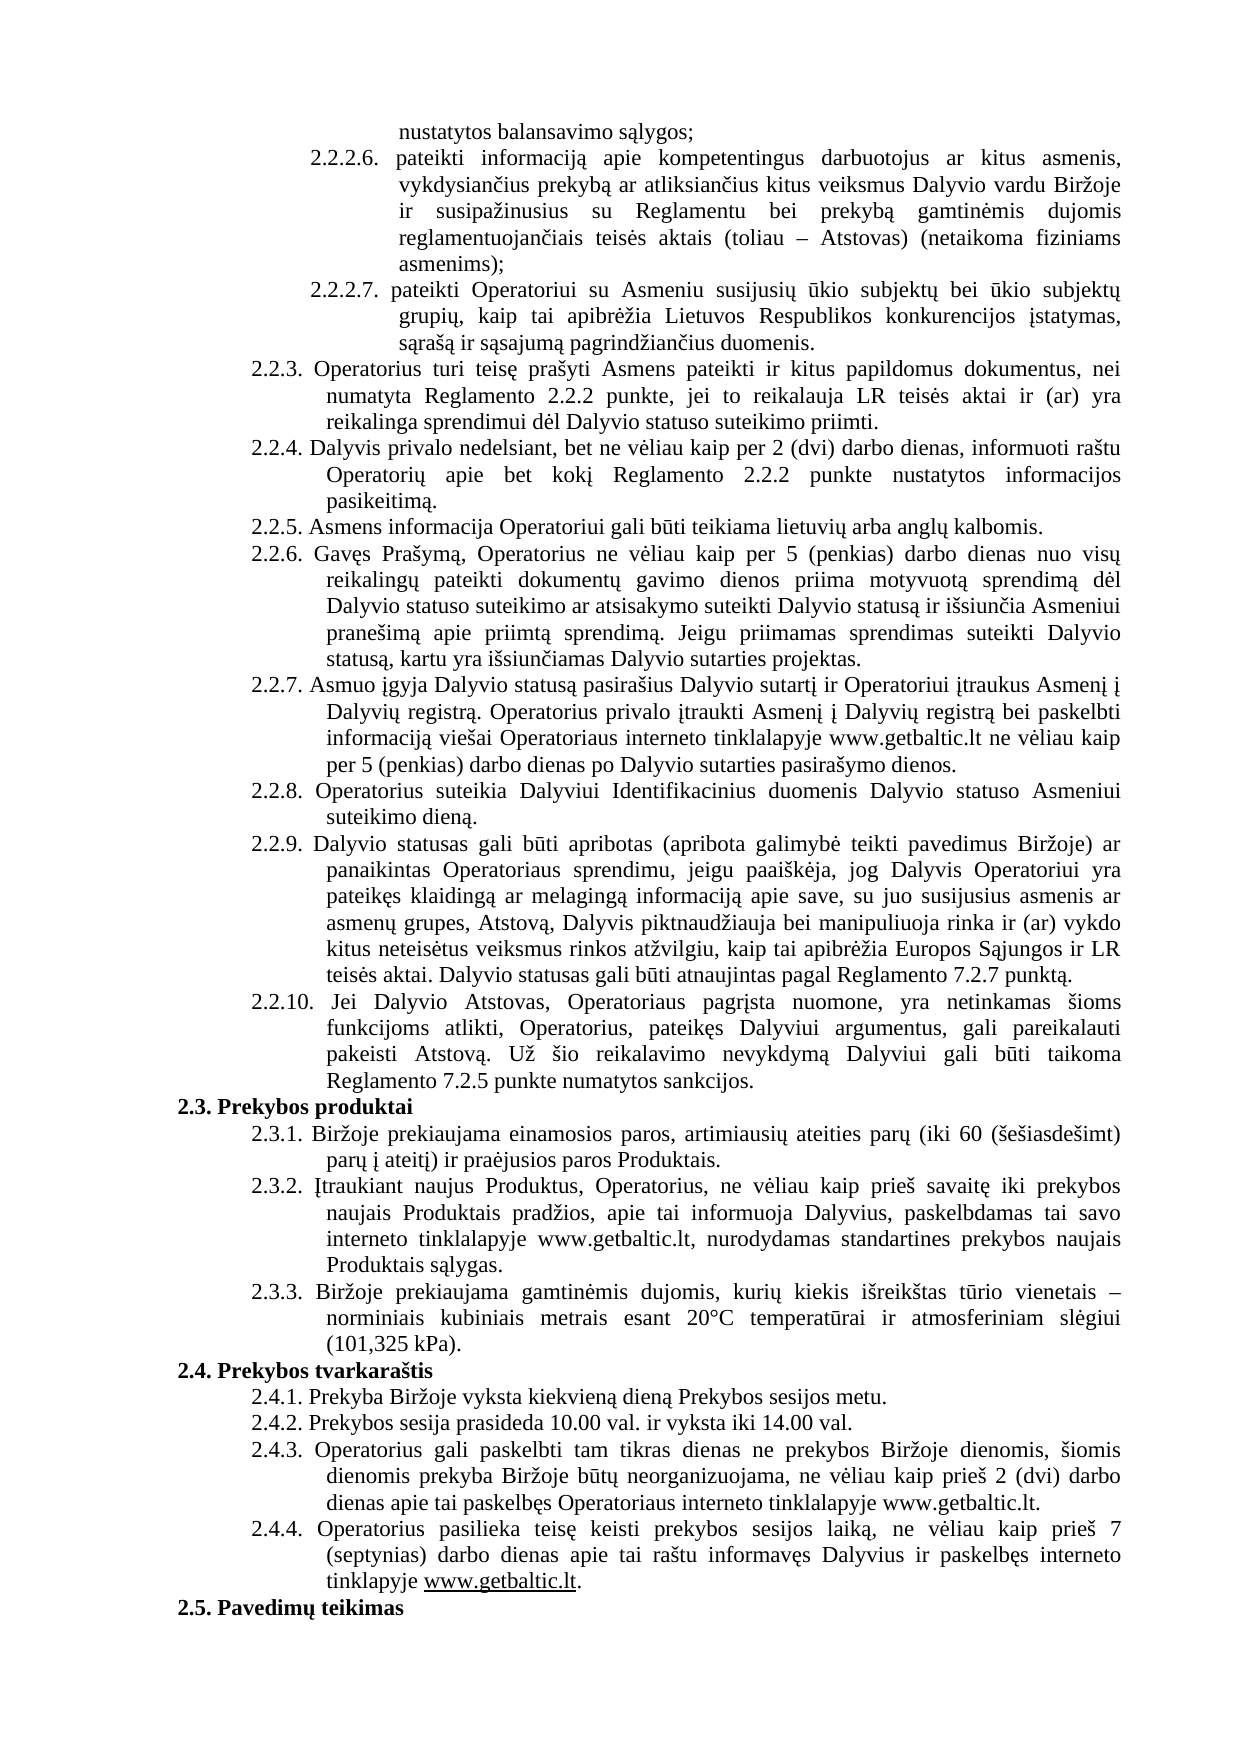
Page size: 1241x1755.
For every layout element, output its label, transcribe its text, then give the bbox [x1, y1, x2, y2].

text 2.2.8. Operatorius suteikia Dalyviui Identifikacinius duomenis Dalyvio statuso Asmeniui suteikimo dieną. [251, 777, 1122, 830]
text 2.4. Prekybos tvarkaraštis [177, 1357, 1122, 1383]
text 2.4.4. Operatorius pasilieka teisę keisti prekybos sesijos laiką, ne vėliau kaip prieš 7 (septynias) darbo dienas apie tai raštu informavęs Dalyvius ir paskelbęs interneto tinklapyje www.getbaltic.lt. [251, 1515, 1122, 1594]
text 2.2.2.7. pateikti Operatoriui su Asmeniu susijusių ūkio subjektų bei ūkio subjektų grupių, kaip tai apibrėžia Lietuvos Respublikos konkurencijos įstatymas, sąrašą ir sąsajumą pagrindžiančius duomenis. [310, 276, 1122, 355]
text 2.2.9. Dalyvio statusas gali būti apribotas (apribota galimybė teikti pavedimus Biržoje) ar panaikintas Operatoriaus sprendimu, jeigu paaiškėja, jog Dalyvis Operatoriui yra pateikęs klaidingą ar melagingą informaciją apie save, su juo susijusius asmenis ar asmenų grupes, Atstovą, Dalyvis piktnaudžiauja bei manipuliuoja rinka ir (ar) vykdo kitus neteisėtus veiksmus rinkos atžvilgiu, kaip tai apibrėžia Europos Sąjungos ir LR teisės aktai. Dalyvio statusas gali būti atnaujintas pagal Reglamento 7.2.7 punktą. [251, 830, 1122, 988]
text 2.2.2.6. pateikti informaciją apie kompetentingus darbuotojus ar kitus asmenis, vykdysiančius prekybą ar atliksiančius kitus veiksmus Dalyvio vardu Biržoje ir susipažinusius su Reglamentu bei prekybą gamtinėmis dujomis reglamentuojančiais teisės aktais (toliau – Atstovas) (netaikoma fiziniams asmenims); [310, 144, 1122, 276]
text 2.3.2. Įtraukiant naujus Produktus, Operatorius, ne vėliau kaip prieš savaitę iki prekybos naujais Produktais pradžios, apie tai informuoja Dalyvius, paskelbdamas tai savo interneto tinklalapyje www.getbaltic.lt, nurodydamas standartines prekybos naujais Produktais sąlygas. [251, 1172, 1122, 1278]
text 2.4.3. Operatorius gali paskelbti tam tikras dienas ne prekybos Biržoje dienomis, šiomis dienomis prekyba Biržoje būtų neorganizuojama, ne vėliau kaip prieš 2 (dvi) darbo dienas apie tai paskelbęs Operatoriaus interneto tinklalapyje www.getbaltic.lt. [251, 1436, 1122, 1515]
text 2.2.4. Dalyvis privalo nedelsiant, bet ne vėliau kaip per 2 (dvi) darbo dienas, informuoti raštu Operatorių apie bet kokį Reglamento 2.2.2 punkte nustatytos informacijos pasikeitimą. [251, 434, 1122, 513]
text 2.2.5. Asmens informacija Operatoriui gali būti teikiama lietuvių arba anglų kalbomis. [251, 513, 1122, 540]
text 2.4.2. Prekybos sesija prasideda 10.00 val. ir vyksta iki 14.00 val. [251, 1409, 1122, 1436]
text 2.4.1. Prekyba Biržoje vyksta kiekvieną dieną Prekybos sesijos metu. [251, 1383, 1122, 1409]
text 2.2.7. Asmuo įgyja Dalyvio statusą pasirašius Dalyvio sutartį ir Operatoriui įtraukus Asmenį į Dalyvių registrą. Operatorius privalo įtraukti Asmenį į Dalyvių registrą bei paskelbti informaciją viešai Operatoriaus interneto tinklalapyje www.getbaltic.lt ne vėliau kaip per 5 (penkias) darbo dienas po Dalyvio sutarties pasirašymo dienos. [251, 672, 1122, 777]
text 2.2.10. Jei Dalyvio Atstovas, Operatoriaus pagrįsta nuomone, yra netinkamas šioms funkcijoms atlikti, Operatorius, pateikęs Dalyviui argumentus, gali pareikalauti pakeisti Atstovą. Už šio reikalavimo nevykdymą Dalyviui gali būti taikoma Reglamento 7.2.5 punkte numatytos sankcijos. [251, 988, 1122, 1093]
text 2.2.6. Gavęs Prašymą, Operatorius ne vėliau kaip per 5 (penkias) darbo dienas nuo visų reikalingų pateikti dokumentų gavimo dienos priima motyvuotą sprendimą dėl Dalyvio statuso suteikimo ar atsisakymo suteikti Dalyvio statusą ir išsiunčia Asmeniui pranešimą apie priimtą sprendimą. Jeigu priimamas sprendimas suteikti Dalyvio statusą, kartu yra išsiunčiamas Dalyvio sutarties projektas. [251, 540, 1122, 672]
text 2.3. Prekybos produktai [177, 1093, 1122, 1119]
text 2.2.3. Operatorius turi teisę prašyti Asmens pateikti ir kitus papildomus dokumentus, nei numatyta Reglamento 2.2.2 punkte, jei to reikalauja LR teisės aktai ir (ar) yra reikalinga sprendimui dėl Dalyvio statuso suteikimo priimti. [251, 355, 1122, 434]
text 2.5. Pavedimų teikimas [177, 1594, 1122, 1620]
text nustatytos balansavimo sąlygos; [310, 118, 1122, 144]
text 2.3.3. Biržoje prekiaujama gamtinėmis dujomis, kurių kiekis išreikštas tūrio vienetais – norminiais kubiniais metrais esant 20°C temperatūrai ir atmosferiniam slėgiui (101,325 kPa). [251, 1278, 1122, 1357]
text 2.3.1. Biržoje prekiaujama einamosios paros, artimiausių ateities parų (iki 60 (šešiasdešimt) parų į ateitį) ir praėjusios paros Produktais. [251, 1119, 1122, 1172]
